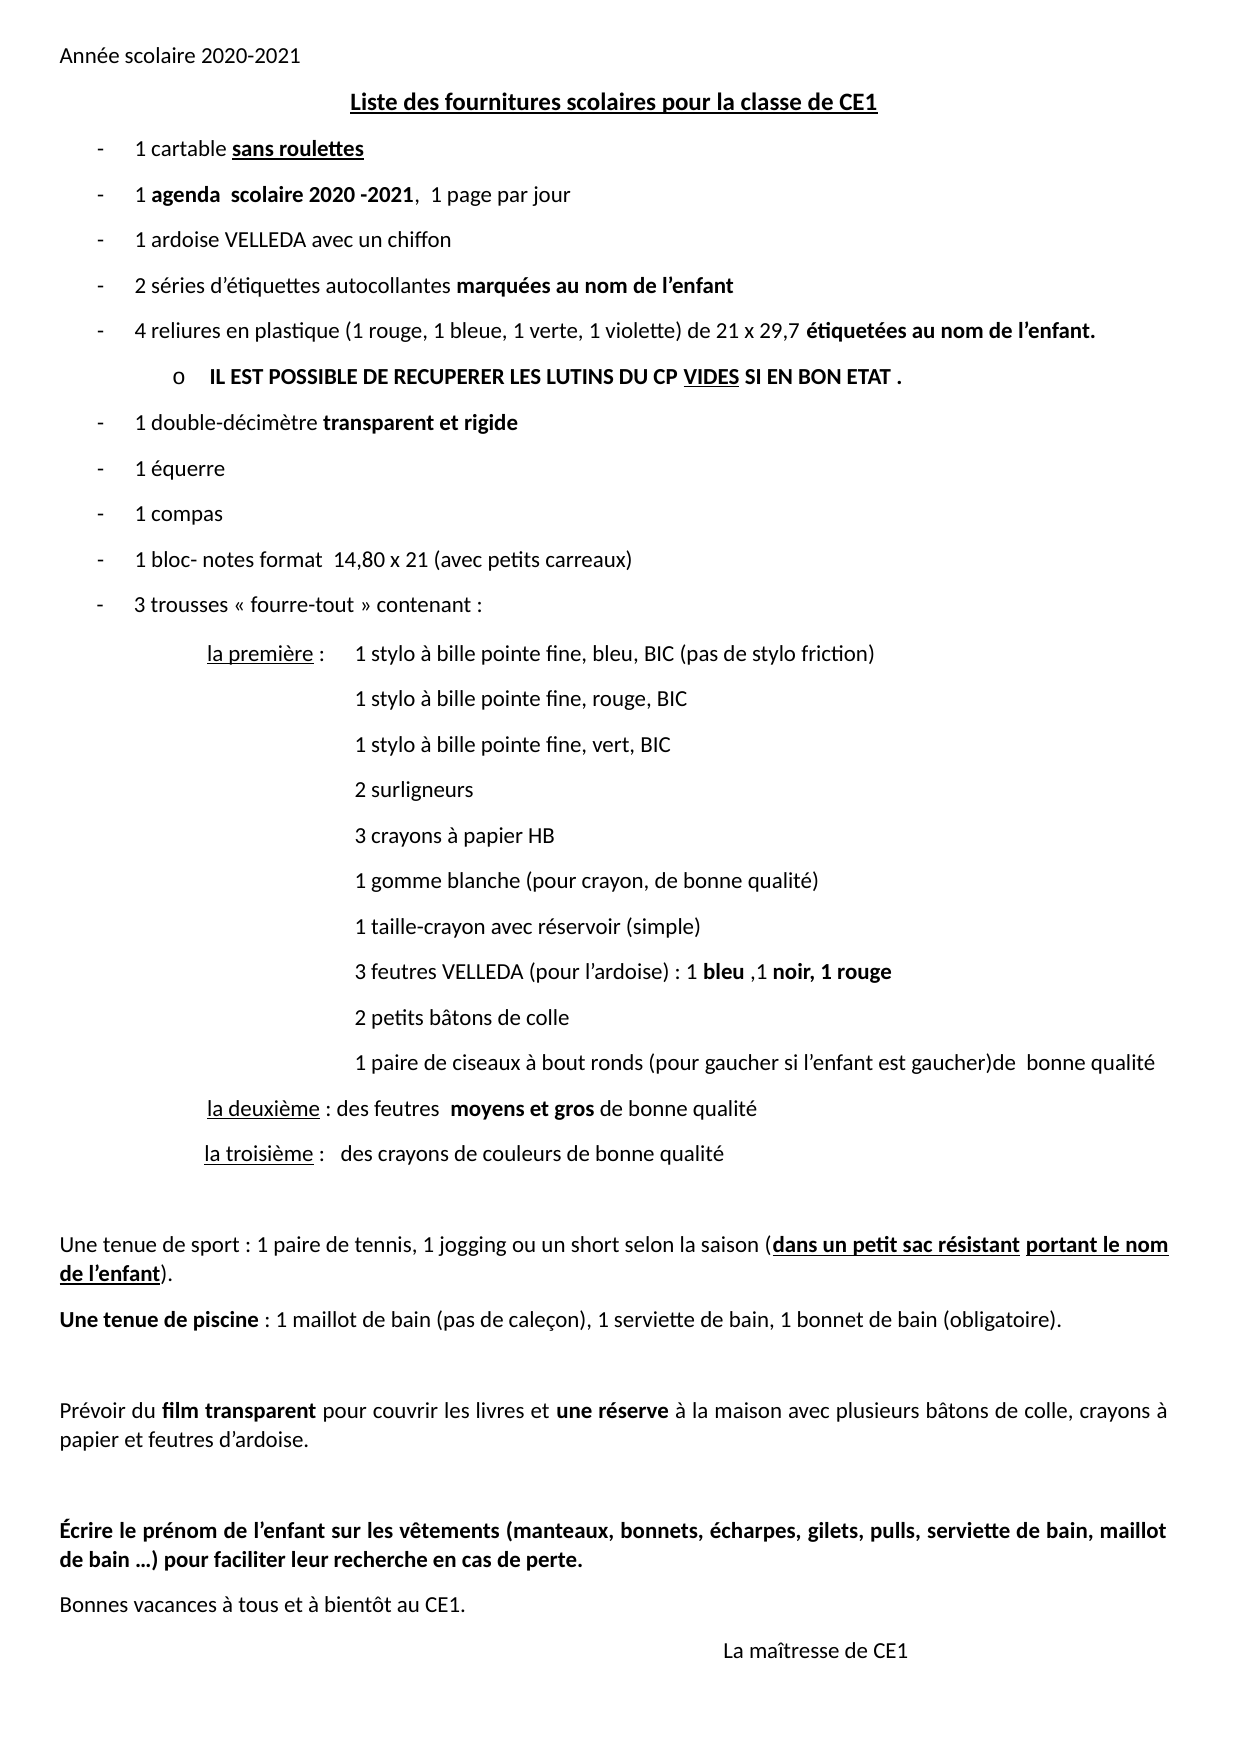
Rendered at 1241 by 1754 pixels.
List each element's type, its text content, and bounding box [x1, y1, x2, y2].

list 3 trousses « fourre-tout » contenant : [96, 591, 1168, 619]
list 1 paire de ciseaux à bout ronds (pour gaucher si l’enfant est gaucher)de bonne qualité [282, 1048, 1168, 1076]
list 2 séries d’étiquettes autocollantes marquées au nom de l’enfant [97, 271, 1168, 299]
text Liste des fournitures scolaires pour la classe de CE1 [59, 86, 1168, 117]
list 1 bloc- notes format 14,80 x 21 (avec petits carreaux) [97, 545, 1168, 573]
list 1 taille-crayon avec réservoir (simple) [282, 912, 1168, 940]
list 1 ardoise VELLEDA avec un chiffon [97, 225, 1168, 253]
list IL EST POSSIBLE DE RECUPERER LES LUTINS DU CP VIDES SI EN BON ETAT . [172, 362, 1168, 391]
list 3 feutres VELLEDA (pour l’ardoise) : 1 bleu ,1 noir, 1 rouge [282, 957, 1168, 985]
list 1 équerre [97, 454, 1168, 482]
text Une tenue de sport : 1 paire de tennis, 1 jogging ou un short selon la saison (dans un petit sac résistant portant le nom de l’enfant). [59, 1231, 1168, 1287]
list 4 reliures en plastique (1 rouge, 1 bleue, 1 verte, 1 violette) de 21 x 29,7 étiquetées au nom de l’enfant. [97, 316, 1168, 344]
list 1 stylo à bille pointe fine, rouge, BIC [282, 684, 1168, 712]
list 1 agenda scolaire 2020 -2021, 1 page par jour [97, 180, 1168, 208]
list 1 cartable sans roulettes [97, 134, 1168, 162]
text La maîtresse de CE1 [649, 1636, 1168, 1664]
list 1 compas [97, 499, 1168, 528]
text Prévoir du film transparent pour couvrir les livres et une réserve à la maison avec plusieurs bâtons de colle, crayons à papier et feutres d’ardoise. [59, 1396, 1168, 1453]
text Une tenue de piscine : 1 maillot de bain (pas de caleçon), 1 serviette de bain, 1 bonnet de bain (obligatoire). [59, 1305, 1168, 1333]
list 2 petits bâtons de colle [282, 1003, 1168, 1031]
list 3 crayons à papier HB [282, 821, 1168, 849]
list 1 gomme blanche (pour crayon, de bonne qualité) [282, 866, 1168, 894]
text Bonnes vacances à tous et à bientôt au CE1. [59, 1590, 1168, 1618]
list 2 surligneurs [282, 775, 1168, 803]
text la troisième : des crayons de couleurs de bonne qualité [59, 1139, 1168, 1167]
list la première : 1 stylo à bille pointe fine, bleu, BIC (pas de stylo friction) [134, 639, 1168, 667]
text Année scolaire 2020-2021 [59, 41, 1168, 69]
list 1 double-décimètre transparent et rigide [97, 408, 1168, 437]
text la deuxième : des feutres moyens et gros de bonne qualité [59, 1094, 1168, 1122]
text Écrire le prénom de l’enfant sur les vêtements (manteaux, bonnets, écharpes, gilets, pulls, serviette de bain, maillot de bain …) pour faciliter leur recherche en cas de perte. [59, 1516, 1168, 1573]
list 1 stylo à bille pointe fine, vert, BIC [282, 730, 1168, 758]
